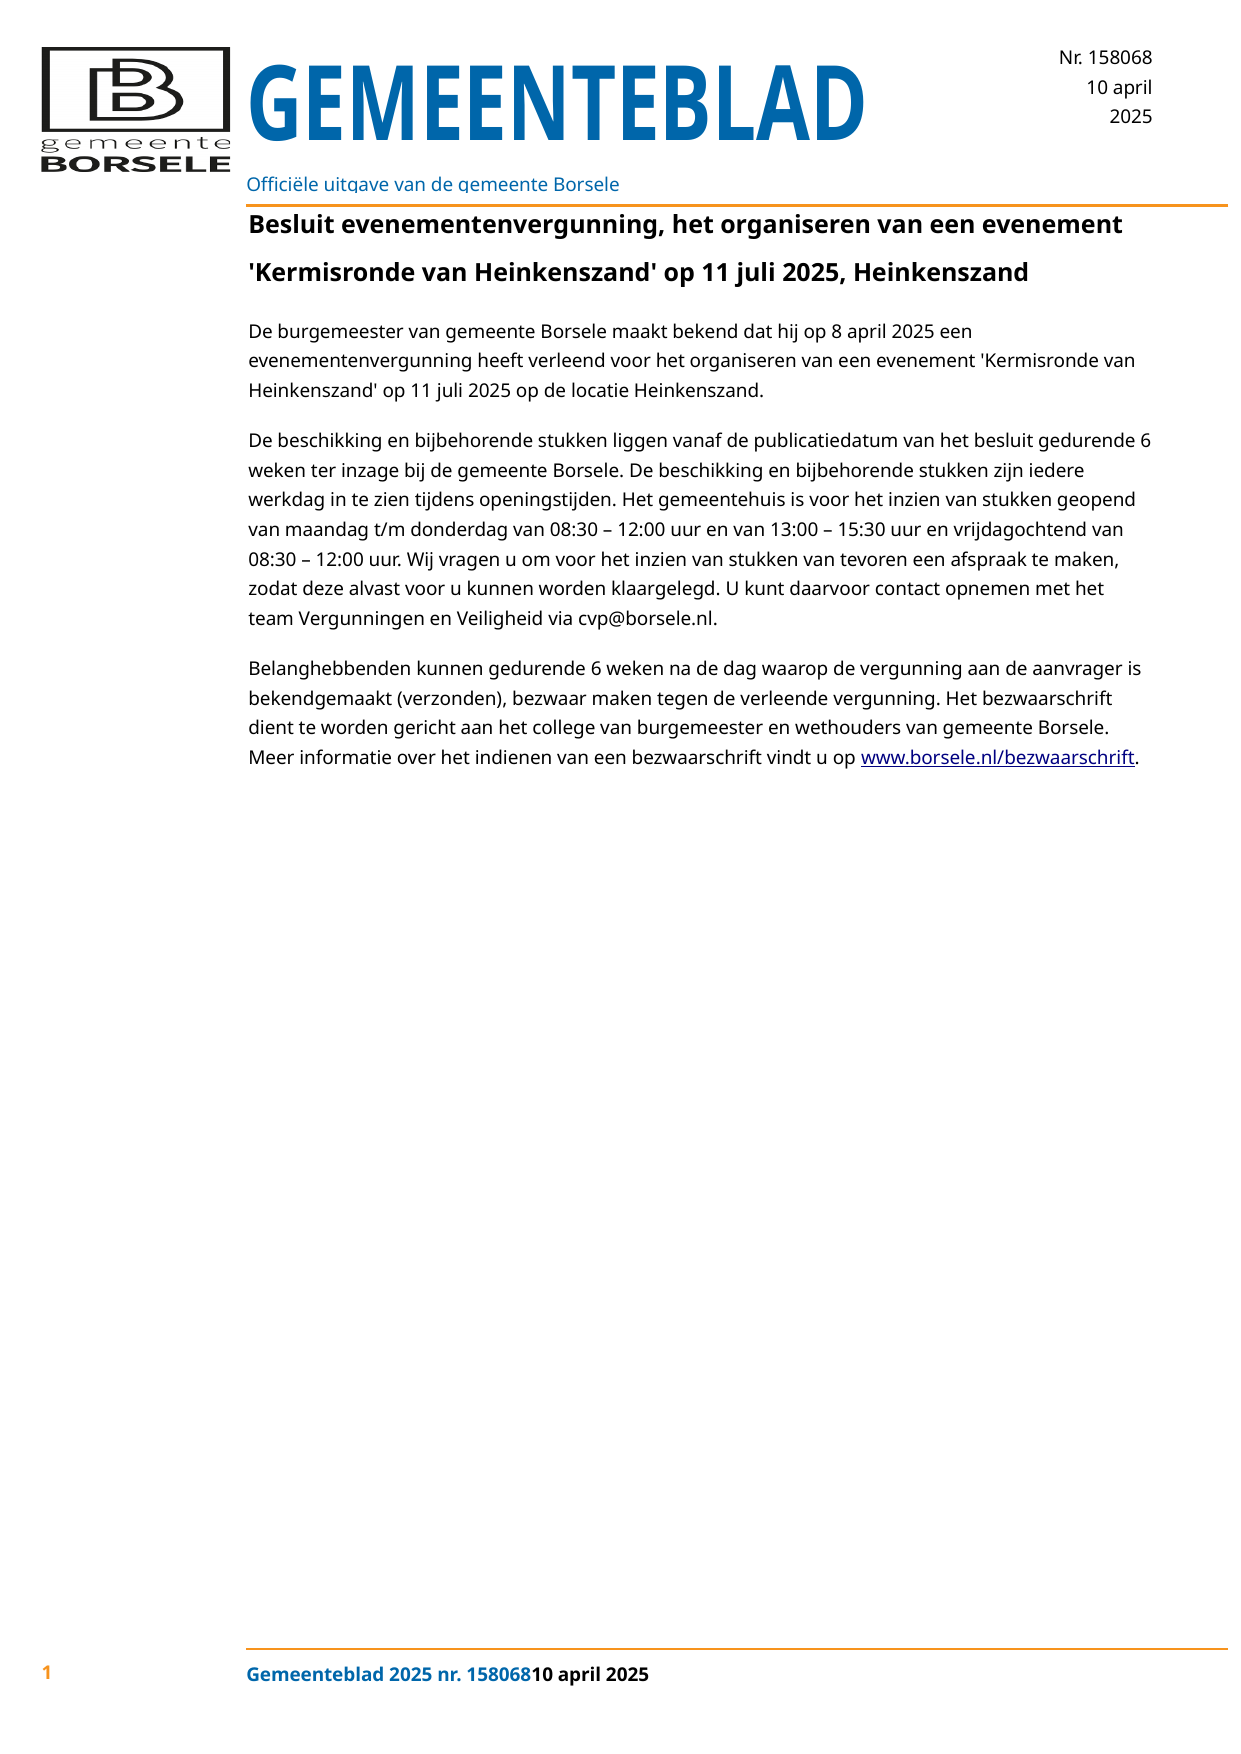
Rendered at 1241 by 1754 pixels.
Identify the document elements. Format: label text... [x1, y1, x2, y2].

picture [41, 47, 231, 172]
text De beschikking en bijbehorende stukken liggen vanaf de publicatiedatum van het besluit gedurende 6 weken ter inzage bij de gemeente Borsele. De beschikking en bijbehorende stukken zijn iedere werkdag in te zien tijdens openingstijden. Het gemeentehuis is voor het inzien van stukken geopend van maandag t/m donderdag van 08:30 – 12:00 uur en van 13:00 – 15:30 uur en vrijdagochtend van 08:30 – 12:00 uur. Wij vragen u om voor het inzien van stukken van tevoren een afspraak te maken, zodat deze alvast voor u kunnen worden klaargelegd. U kunt daarvoor contact opnemen met het team Vergunningen en Veiligheid via cvp@borsele.nl. [248, 427, 1152, 631]
text Besluit evenementenvergunning, het organiseren van een evenement 'Kermisronde van Heinkenszand' op 11 juli 2025, Heinkenszand [248, 207, 1152, 288]
text Belanghebbenden kunnen gedurende 6 weken na de dag waarop de vergunning aan de aanvrager is bekendgemaakt (verzonden), bezwaar maken tegen de verleende vergunning. Het bezwaarschrift dient te worden gericht aan het college van burgemeester en wethouders van gemeente Borsele. Meer informatie over het indienen van een bezwaarschrift vindt u op www.borsele.nl/bezwaarschrift. [248, 655, 1152, 770]
text De burgemeester van gemeente Borsele maakt bekend dat hij op 8 april 2025 een evenementenvergunning heeft verleend voor het organiseren van een evenement 'Kermisronde van Heinkenszand' op 11 juli 2025 op de locatie Heinkenszand. [248, 318, 1152, 403]
